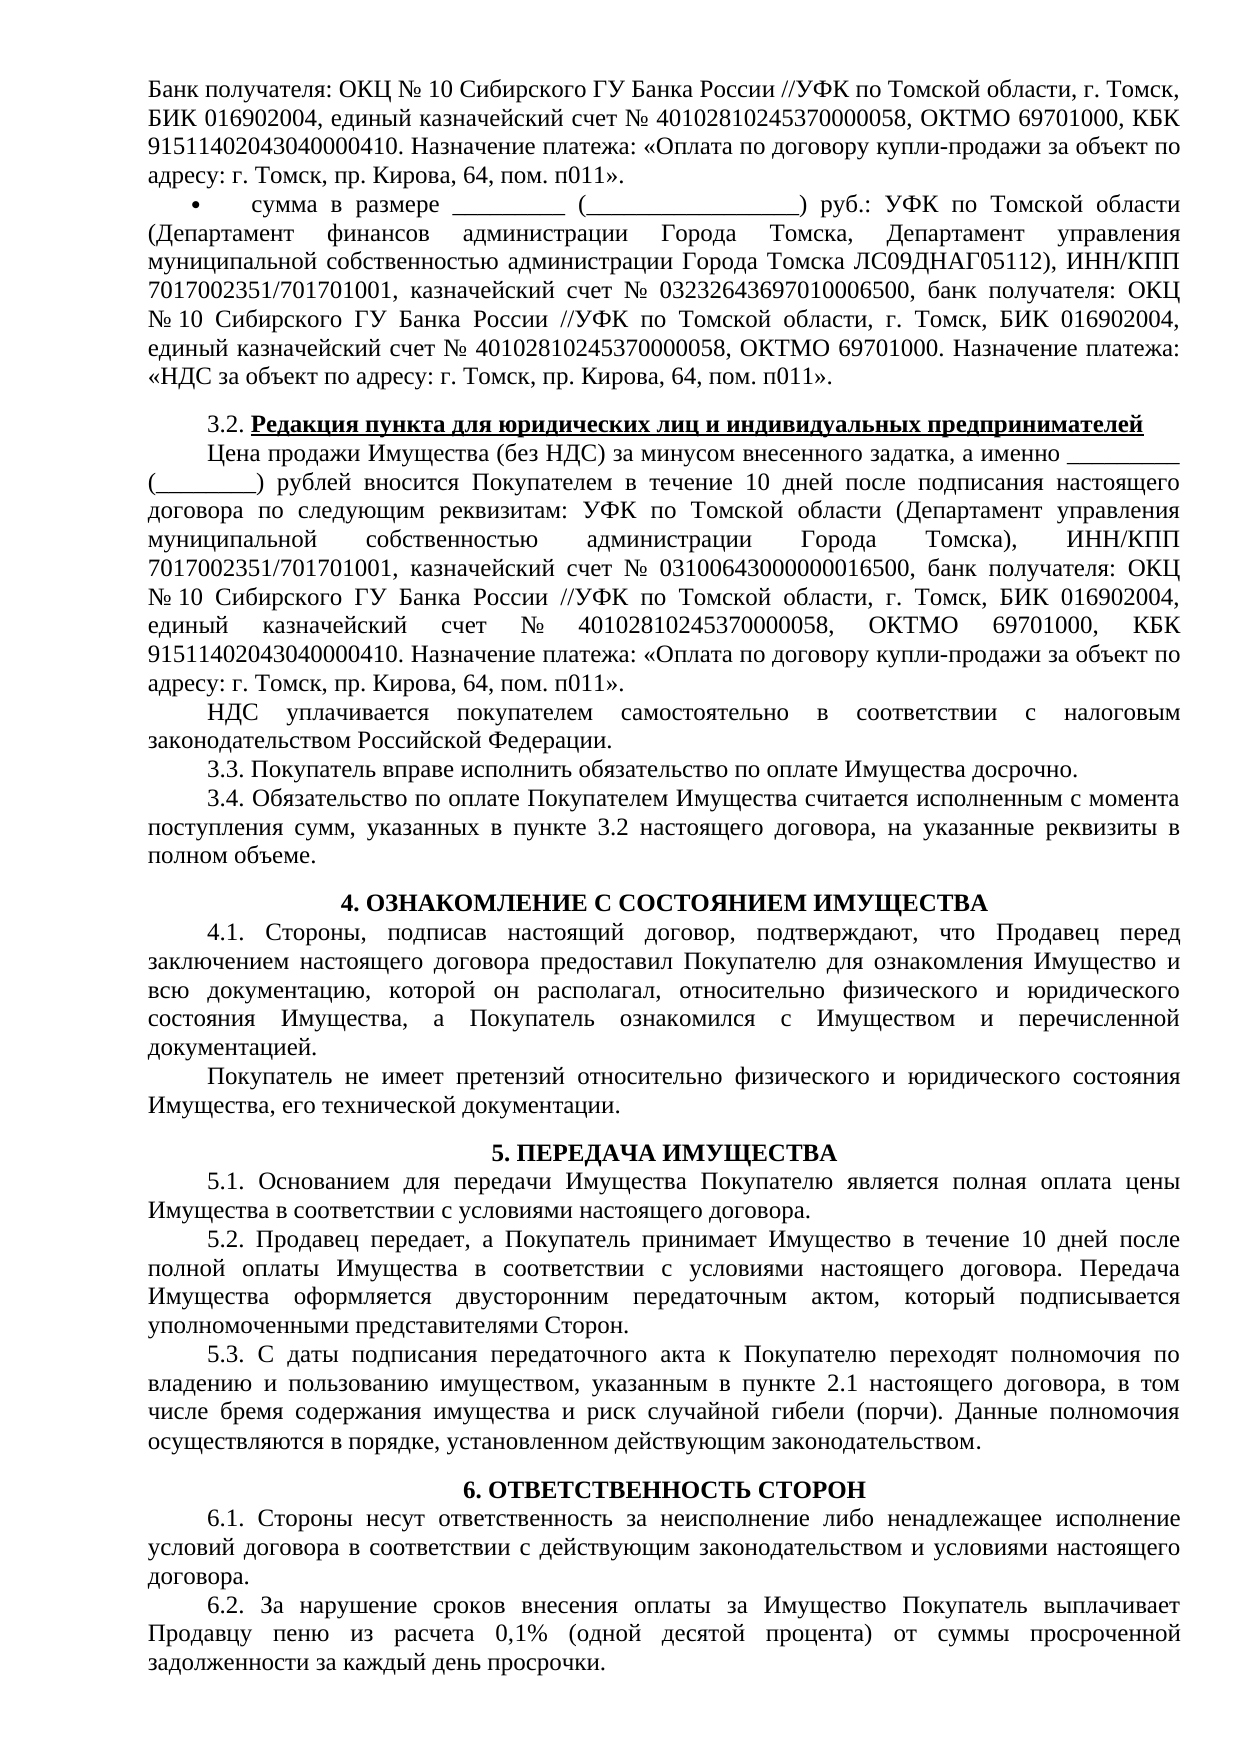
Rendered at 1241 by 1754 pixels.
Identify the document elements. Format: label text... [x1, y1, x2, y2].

text 6. ОТВЕТСТВЕННОСТЬ СТОРОН [148, 1475, 1181, 1503]
list сумма в размере _________ (_________________) руб.: УФК по Томской области (Департамент финансов администрации Города Томска, Департамент управления муниципальной собственностью администрации Города Томска ЛС09ДНАГ05112), ИНН/КПП 7017002351/701701001, казначейский счет № 03232643697010006500, банк получателя: ОКЦ № 10 Сибирского ГУ Банка России //УФК по Томской области, г. Томск, БИК 016902004, единый казначейский счет № 40102810245370000058, ОКТМО 69701000. Назначение платежа: «НДС за объект по адресу: г. Томск, пр. Кирова, 64, пом. п011». [148, 189, 1181, 390]
text 3.3. Покупатель вправе исполнить обязательство по оплате Имущества досрочно. [148, 754, 1181, 783]
text НДС уплачивается покупателем самостоятельно в соответствии с налоговым законодательством Российской Федерации. [148, 697, 1181, 754]
text 3.2. Редакция пункта для юридических лиц и индивидуальных предпринимателей [148, 409, 1181, 438]
text 4. ОЗНАКОМЛЕНИЕ С СОСТОЯНИЕМ ИМУЩЕСТВА [148, 888, 1181, 917]
text 6.2. За нарушение сроков внесения оплаты за Имущество Покупатель выплачивает Продавцу пеню из расчета 0,1% (одной десятой процента) от суммы просроченной задолженности за каждый день просрочки. [148, 1590, 1181, 1676]
list Банк получателя: ОКЦ № 10 Сибирского ГУ Банка России //УФК по Томской области, г. Томск, БИК 016902004, единый казначейский счет № 40102810245370000058, ОКТМО 69701000, КБК 91511402043040000410. Назначение платежа: «Оплата по договору купли-продажи за объект по адресу: г. Томск, пр. Кирова, 64, пом. п011». [148, 74, 1181, 189]
text 3.4. Обязательство по оплате Покупателем Имущества считается исполненным с момента поступления сумм, указанных в пункте 3.2 настоящего договора, на указанные реквизиты в полном объеме. [148, 783, 1181, 869]
text 6.1. Стороны несут ответственность за неисполнение либо ненадлежащее исполнение условий договора в соответствии с действующим законодательством и условиями настоящего договора. [148, 1503, 1181, 1590]
text 5.2. Продавец передает, а Покупатель принимает Имущество в течение 10 дней после полной оплаты Имущества в соответствии с условиями настоящего договора. Передача Имущества оформляется двусторонним передаточным актом, который подписывается уполномоченными представителями Сторон. [148, 1224, 1181, 1339]
text Покупатель не имеет претензий относительно физического и юридического состояния Имущества, его технической документации. [148, 1061, 1181, 1118]
text 5. ПЕРЕДАЧА ИМУЩЕСТВА [148, 1138, 1181, 1166]
text Цена продажи Имущества (без НДС) за минусом внесенного задатка, а именно _________ (________) рублей вносится Покупателем в течение 10 дней после подписания настоящего договора по следующим реквизитам: УФК по Томской области (Департамент управления муниципальной собственностью администрации Города Томска), ИНН/КПП 7017002351/701701001, казначейский счет № 03100643000000016500, банк получателя: ОКЦ № 10 Сибирского ГУ Банка России //УФК по Томской области, г. Томск, БИК 016902004, единый казначейский счет № 40102810245370000058, ОКТМО 69701000, КБК 91511402043040000410. Назначение платежа: «Оплата по договору купли-продажи за объект по адресу: г. Томск, пр. Кирова, 64, пом. п011». [148, 438, 1181, 697]
text 5.1. Основанием для передачи Имущества Покупателю является полная оплата цены Имущества в соответствии с условиями настоящего договора. [148, 1166, 1181, 1224]
text 5.3. С даты подписания передаточного акта к Покупателю переходят полномочия по владению и пользованию имуществом, указанным в пункте 2.1 настоящего договора, в том числе бремя содержания имущества и риск случайной гибели (порчи). Данные полномочия осуществляются в порядке, установленном действующим законодательством. [148, 1339, 1181, 1456]
text 4.1. Стороны, подписав настоящий договор, подтверждают, что Продавец перед заключением настоящего договора предоставил Покупателю для ознакомления Имущество и всю документацию, которой он располагал, относительно физического и юридического состояния Имущества, а Покупатель ознакомился с Имуществом и перечисленной документацией. [148, 917, 1181, 1061]
